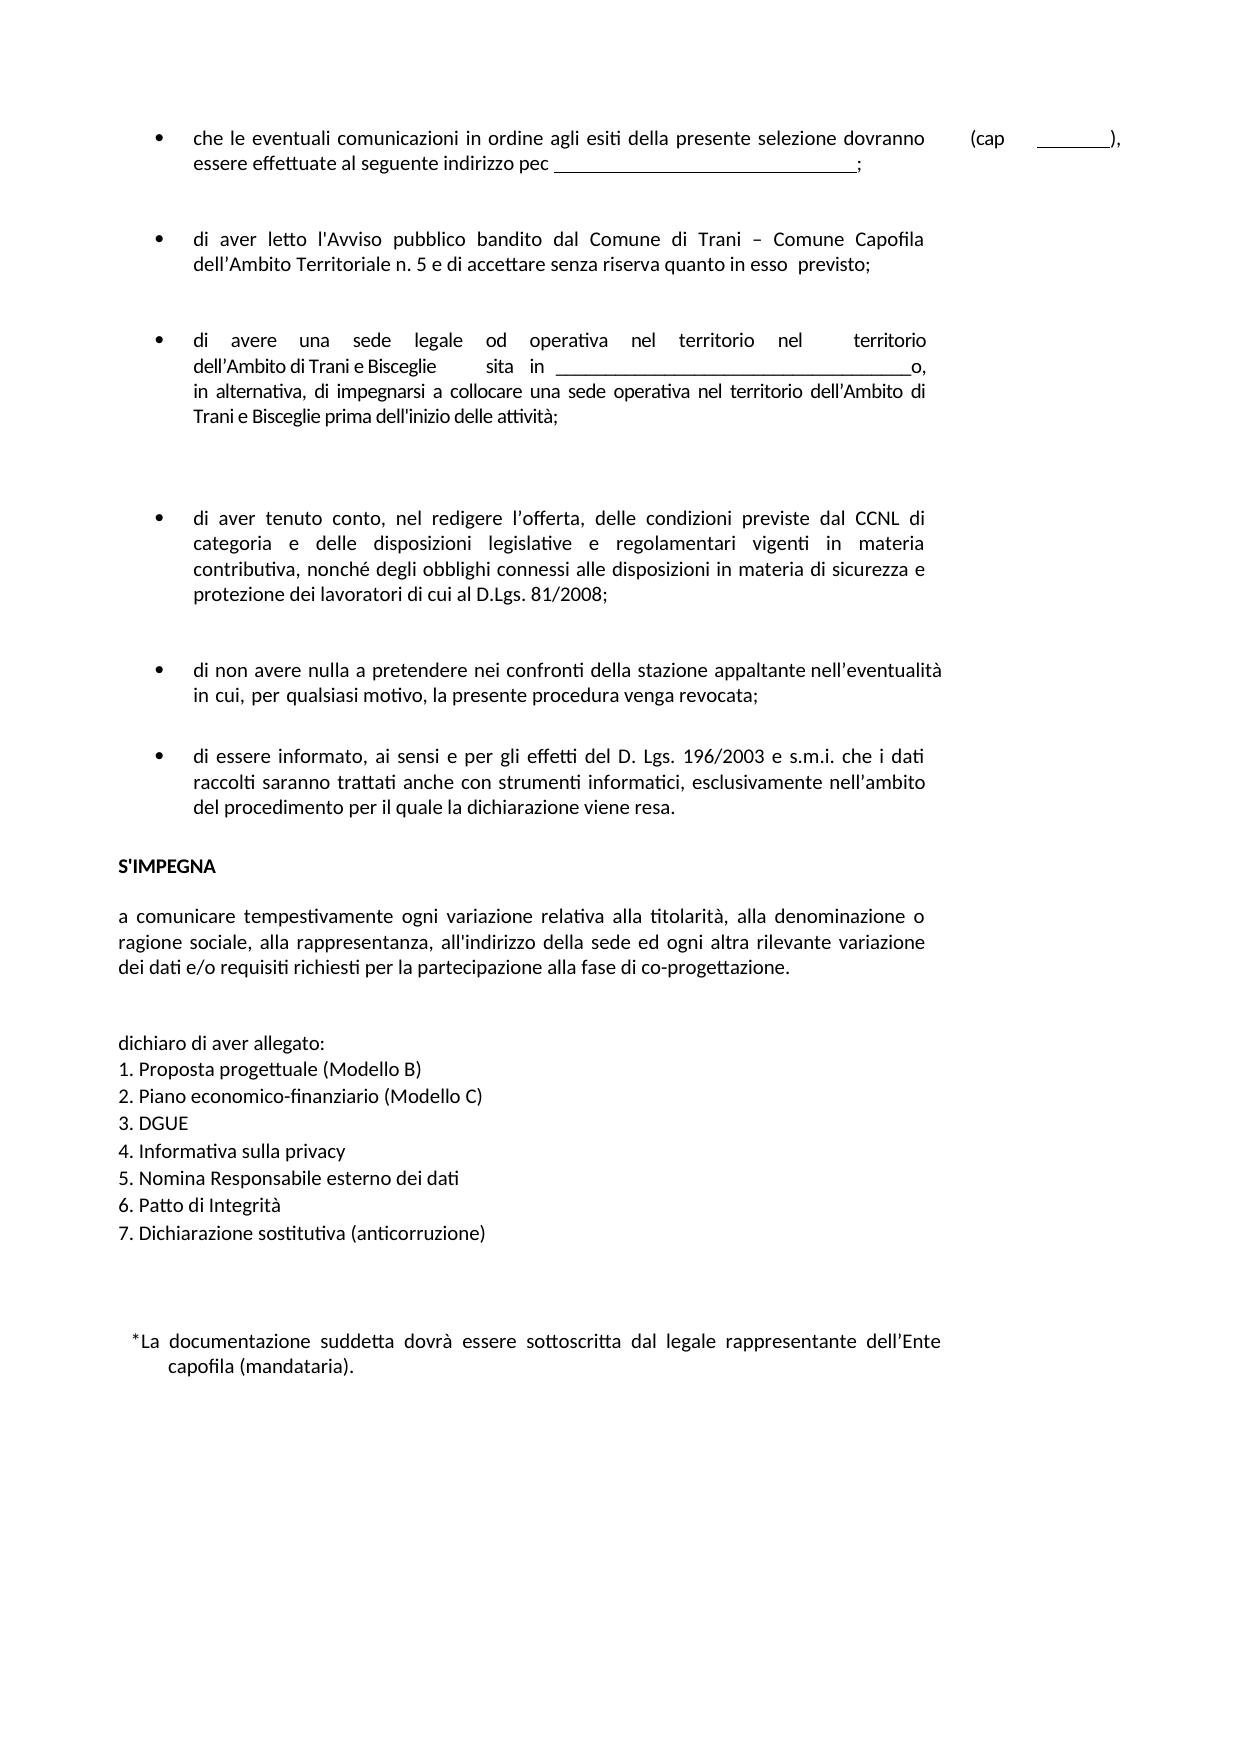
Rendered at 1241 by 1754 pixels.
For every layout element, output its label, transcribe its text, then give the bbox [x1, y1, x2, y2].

list di essere informato, ai sensi e per gli effetti del D. Lgs. 196/2003 e s.m.i. che i dati raccolti saranno trattati anche con strumenti informatici, esclusivamente nell’ambito del procedimento per il quale la dichiarazione viene resa. [156, 744, 927, 820]
list di aver tenuto conto, nel redigere l’offerta, delle condizioni previste dal CCNL di categoria e delle disposizioni legislative e regolamentari vigenti in materia contributiva, nonché degli obblighi connessi alle disposizioni in materia di sicurezza e protezione dei lavoratori di cui al D.Lgs. 81/2008; [156, 505, 926, 607]
text (cap ), [970, 125, 1138, 150]
list Proposta progettuale (Modello B) [118, 1056, 942, 1081]
list Piano economico-finanziario (Modello C) [118, 1083, 942, 1108]
list che le eventuali comunicazioni in ordine agli esiti della presente selezione dovranno essere effettuate al seguente indirizzo pec ; [156, 125, 926, 176]
list Informativa sulla privacy [118, 1138, 942, 1163]
list Nomina Responsabile esterno dei dati [118, 1165, 942, 1191]
list Dichiarazione sostitutiva (anticorruzione) [118, 1220, 942, 1246]
list di non avere nulla a pretendere nei confronti della stazione appaltante nell’eventualità in cui, per qualsiasi motivo, la presente procedura venga revocata; [156, 657, 942, 708]
text dichiaro di aver allegato: [118, 1030, 942, 1056]
list di aver letto l'Avviso pubblico bandito dal Comune di Trani – Comune Capofila dell’Ambito Territoriale n. 5 e di accettare senza riserva quanto in esso previsto; [156, 226, 926, 277]
text a comunicare tempestivamente ogni variazione relativa alla titolarità, alla denominazione o ragione sociale, alla rappresentanza, all'indirizzo della sede ed ogni altra rilevante variazione dei dati e/o requisiti richiesti per la partecipazione alla fase di co-progettazione. [118, 904, 927, 980]
list *La documentazione suddetta dovrà essere sottoscritta dal legale rappresentante dell’Ente capofila (mandataria). [130, 1328, 942, 1379]
list Patto di Integrità [118, 1193, 942, 1218]
subtitle S'IMPEGNA [118, 853, 942, 879]
list DGUE [118, 1111, 942, 1136]
list di avere una sede legale od operativa nel territorio nel territorio dell’Ambito di Trani e Bisceglie sita in ____________________________________o, in alternativa, di impegnarsi a collocare una sede operativa nel territorio dell’Ambito di Trani e Bisceglie prima dell'inizio delle attività; [156, 327, 926, 429]
